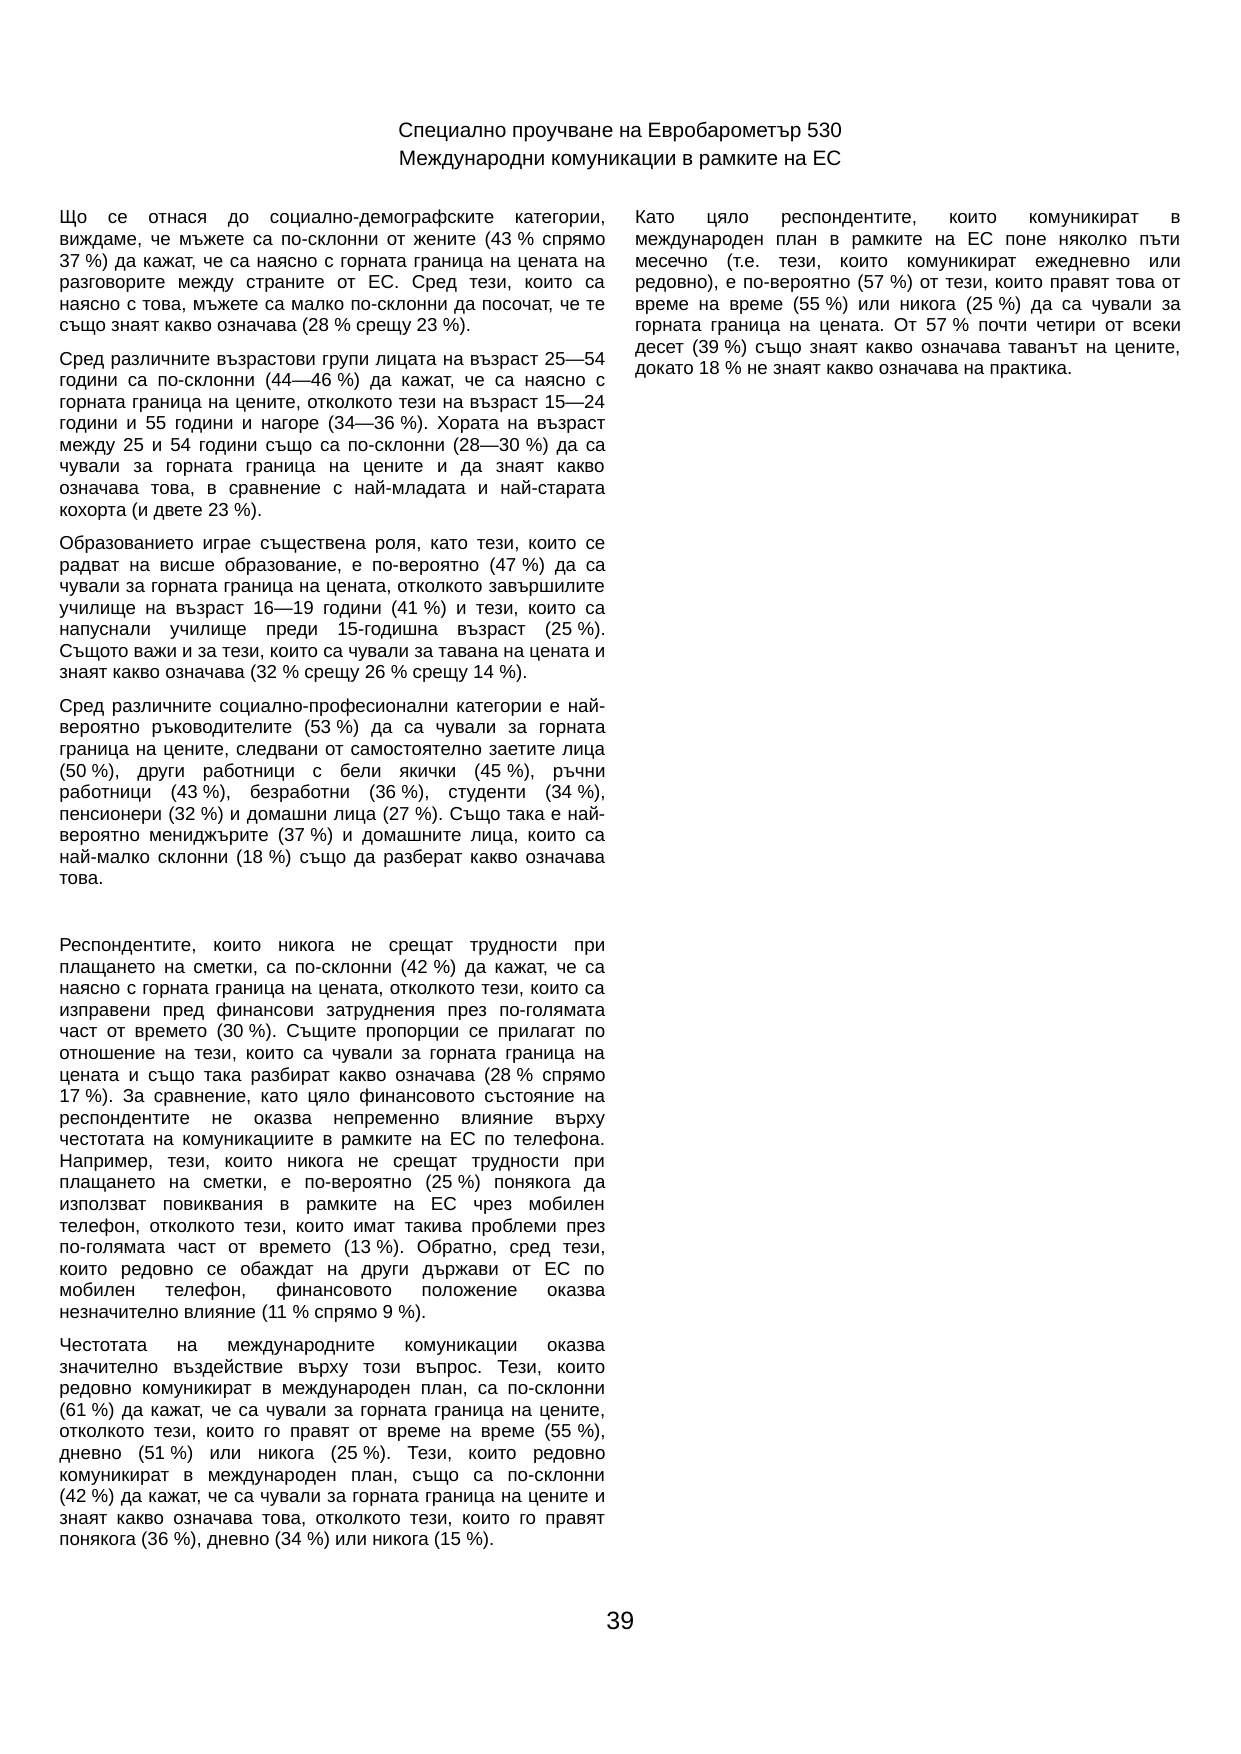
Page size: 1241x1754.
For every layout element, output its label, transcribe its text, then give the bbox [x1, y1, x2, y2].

text Честотата на международните комуникации оказва значително въздействие върху този въпрос. Тези, които редовно комуникират в международен план, са по-склонни (61 %) да кажат, че са чували за горната граница на цените, отколкото тези, които го правят от време на време (55 %), дневно (51 %) или никога (25 %). Тези, които редовно комуникират в международен план, също са по-склонни (42 %) да кажат, че са чували за горната граница на цените и знаят какво означава това, отколкото тези, които го правят понякога (36 %), дневно (34 %) или никога (15 %). [59, 1334, 605, 1550]
text Образованието играе съществена роля, като тези, които се радват на висше образование, е по-вероятно (47 %) да са чували за горната граница на цената, отколкото завършилите училище на възраст 16—19 години (41 %) и тези, които са напуснали училище преди 15-годишна възраст (25 %). Същото важи и за тези, които са чували за тавана на цената и знаят какво означава (32 % срещу 26 % срещу 14 %). [59, 532, 605, 683]
text Сред различните възрастови групи лицата на възраст 25—54 години са по-склонни (44—46 %) да кажат, че са наясно с горната граница на цените, отколкото тези на възраст 15—24 години и 55 години и нагоре (34—36 %). Хората на възраст между 25 и 54 години също са по-склонни (28—30 %) да са чували за горната граница на цените и да знаят какво означава това, в сравнение с най-младата и най-старата кохорта (и двете 23 %). [59, 347, 605, 520]
text Респондентите, които никога не срещат трудности при плащането на сметки, са по-склонни (42 %) да кажат, че са наясно с горната граница на цената, отколкото тези, които са изправени пред финансови затруднения през по-голямата част от времето (30 %). Същите пропорции се прилагат по отношение на тези, които са чували за горната граница на цената и също така разбират какво означава (28 % спрямо 17 %). За сравнение, като цяло финансовото състояние на респондентите не оказва непременно влияние върху честотата на комуникациите в рамките на ЕС по телефона. Например, тези, които никога не срещат трудности при плащането на сметки, е по-вероятно (25 %) понякога да използват повиквания в рамките на ЕС чрез мобилен телефон, отколкото тези, които имат такива проблеми през по-голямата част от времето (13 %). Обратно, сред тези, които редовно се обаждат на други държави от ЕС по мобилен телефон, финансовото положение оказва незначително влияние (11 % спрямо 9 %). [59, 934, 605, 1322]
text Що се отнася до социално-демографските категории, виждаме, че мъжете са по-склонни от жените (43 % спрямо 37 %) да кажат, че са наясно с горната граница на цената на разговорите между страните от ЕС. Сред тези, които са наясно с това, мъжете са малко по-склонни да посочат, че те също знаят какво означава (28 % срещу 23 %). [59, 206, 605, 336]
text Сред различните социално-професионални категории е най-вероятно ръководителите (53 %) да са чували за горната граница на цените, следвани от самостоятелно заетите лица (50 %), други работници с бели якички (45 %), ръчни работници (43 %), безработни (36 %), студенти (34 %), пенсионери (32 %) и домашни лица (27 %). Също така е най-вероятно мениджърите (37 %) и домашните лица, които са най-малко склонни (18 %) също да разберат какво означава това. [59, 695, 605, 889]
text Като цяло респондентите, които комуникират в международен план в рамките на ЕС поне няколко пъти месечно (т.е. тези, които комуникират ежедневно или редовно), е по-вероятно (57 %) от тези, които правят това от време на време (55 %) или никога (25 %) да са чували за горната граница на цената. От 57 % почти четири от всеки десет (39 %) също знаят какво означава таванът на цените, докато 18 % не знаят какво означава на практика. [635, 206, 1181, 379]
